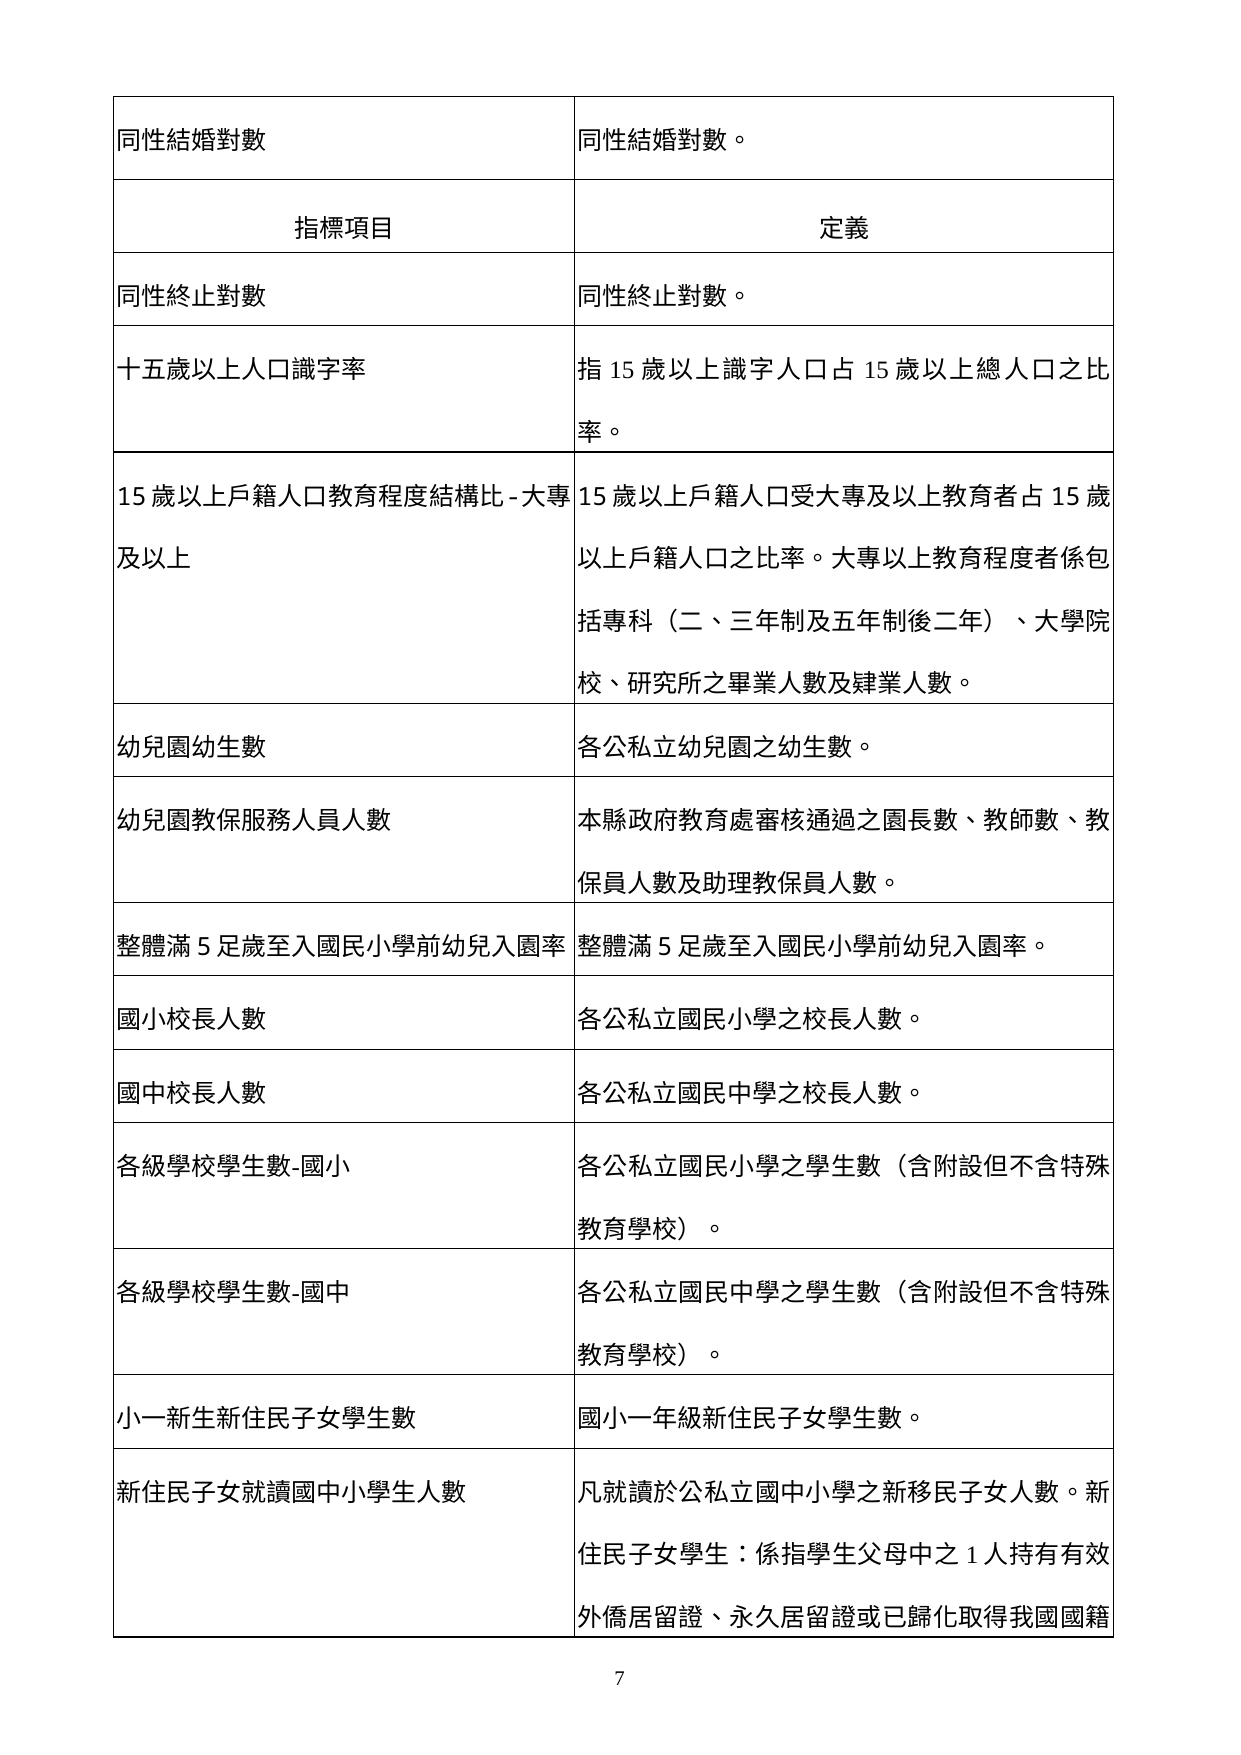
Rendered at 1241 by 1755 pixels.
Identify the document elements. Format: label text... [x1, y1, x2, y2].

table_cell [1114, 776, 1125, 902]
table_cell [1114, 975, 1125, 1049]
table_cell 指15歲以上識字人口占15歲以上總人口之比率。 [575, 326, 1113, 451]
table_cell 整體滿5足歲至入國民小學前幼兒入園率。 [575, 903, 1113, 975]
table_cell 凡就讀於公私立國中小學之新移民子女人數。新住民子女學生：係指學生父母中之1人持有有效外僑居留證、永久居留證或已歸化取得我國國籍 [575, 1449, 1113, 1636]
table_cell 新住民子女就讀國中小學生人數 [114, 1449, 574, 1636]
table_cell 國小校長人數 [114, 976, 574, 1049]
table_cell 本縣政府教育處審核通過之園長數、教師數、教保員人數及助理教保員人數。 [575, 777, 1113, 902]
table_cell [1114, 1448, 1125, 1636]
table_cell 同性終止對數 [114, 253, 574, 325]
table_cell 國小一年級新住民子女學生數。 [575, 1375, 1113, 1448]
table_cell 各公私立國民中學之學生數（含附設但不含特殊教育學校）。 [575, 1249, 1113, 1374]
table_cell 各公私立國民小學之校長人數。 [575, 976, 1113, 1049]
table_cell 十五歲以上人口識字率 [114, 326, 574, 451]
table_cell 幼兒園教保服務人員人數 [114, 777, 574, 902]
table_cell 同性結婚對數 [114, 97, 574, 178]
table_cell 15歲以上戶籍人口受大專及以上教育者占15歲以上戶籍人口之比率。大專以上教育程度者係包括專科（二、三年制及五年制後二年）、大學院校、研究所之畢業人數及肄業人數。 [575, 453, 1113, 702]
table_cell [1114, 252, 1125, 325]
table_cell 同性結婚對數。 [575, 97, 1113, 178]
table_cell 各級學校學生數-國小 [114, 1123, 574, 1248]
table_cell [1114, 1248, 1125, 1374]
table_cell [1114, 325, 1125, 451]
table_cell [1114, 96, 1125, 178]
table_cell 15歲以上戶籍人口教育程度結構比-大專及以上 [114, 453, 574, 702]
table_cell 各公私立國民中學之校長人數。 [575, 1050, 1113, 1122]
table_cell [1114, 902, 1125, 975]
table_cell [1114, 1374, 1125, 1448]
table_cell [1114, 703, 1125, 776]
table_cell 幼兒園幼生數 [114, 704, 574, 776]
table_cell 指標項目 [114, 180, 574, 252]
table_cell [1114, 451, 1125, 702]
table_cell 小一新生新住民子女學生數 [114, 1375, 574, 1448]
table_cell 各公私立國民小學之學生數（含附設但不含特殊教育學校）。 [575, 1123, 1113, 1248]
table_cell 各級學校學生數-國中 [114, 1249, 574, 1374]
table_cell [1114, 1122, 1125, 1248]
table_cell 定義 [575, 180, 1113, 252]
table_cell 同性終止對數。 [575, 253, 1113, 325]
table_cell 國中校長人數 [114, 1050, 574, 1122]
table_cell [1114, 179, 1125, 252]
table_cell 各公私立幼兒園之幼生數。 [575, 704, 1113, 776]
table_cell [1114, 1049, 1125, 1122]
table_cell 整體滿5足歲至入國民小學前幼兒入園率 [114, 903, 574, 975]
